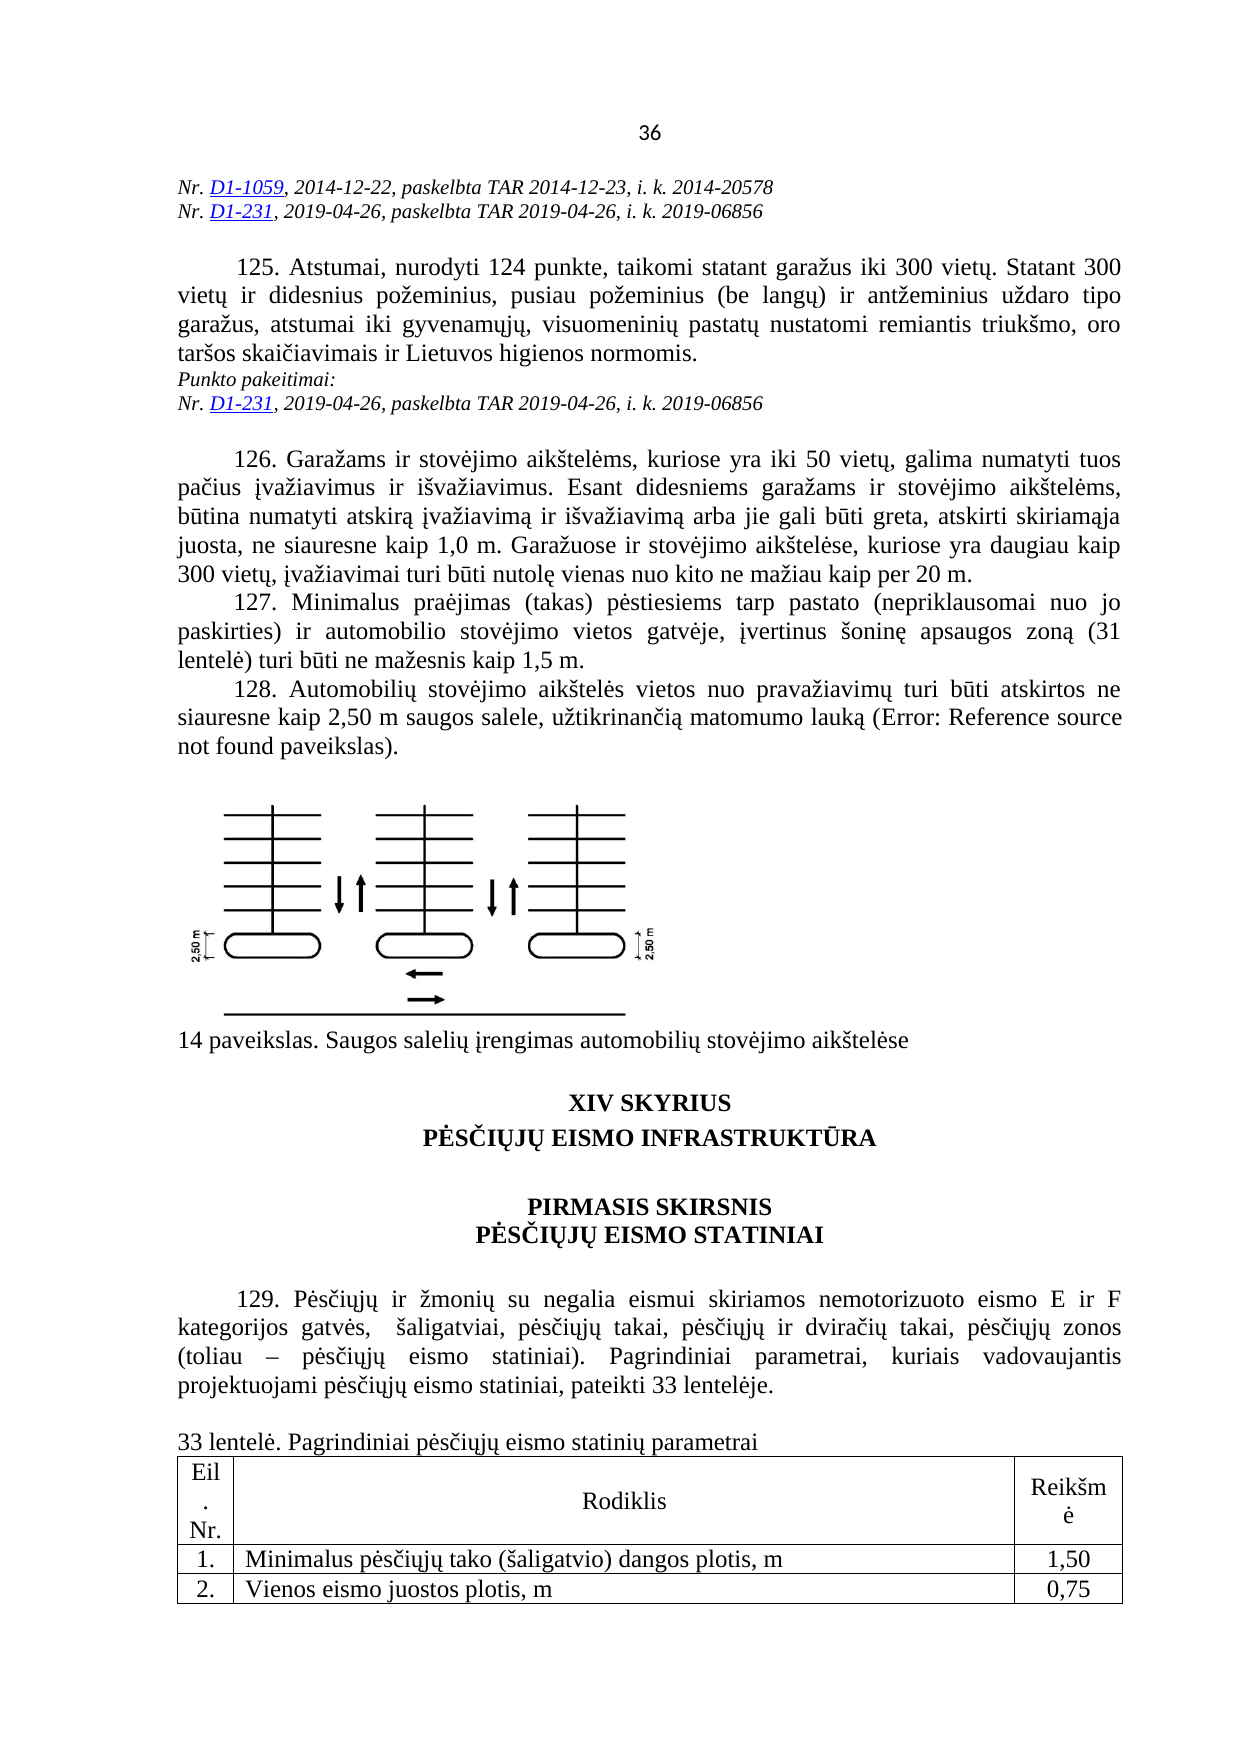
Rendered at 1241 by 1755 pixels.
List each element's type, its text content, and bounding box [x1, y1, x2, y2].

table_cell Minimalus pėsčiųjų tako (šaligatvio) dangos plotis, m [234, 1545, 1014, 1573]
text PĖSČIŲJŲ EISMO infrastruktūra [177, 1123, 1122, 1152]
text 14 paveikslas. Saugos salelių įrengimas automobilių stovėjimo aikštelėse [177, 1025, 1122, 1054]
table_header Rodiklis [234, 1457, 1014, 1543]
table_header Reikšmė [1015, 1457, 1122, 1543]
text 129. Pėsčiųjų ir žmonių su negalia eismui skiriamos nemotorizuoto eismo E ir F kategorijos gatvės, šaligatviai, pėsčiųjų takai, pėsčiųjų ir dviračių takai, pėsčiųjų zonos (toliau – pėsčiųjų eismo statiniai). Pagrindiniai parametrai, kuriais vadovaujantis projektuojami pėsčiųjų eismo statiniai, pateikti 33 lentelėje. [177, 1284, 1122, 1399]
table_cell Vienos eismo juostos plotis, m [234, 1574, 1014, 1603]
text Nr. D1-231, 2019-04-26, paskelbta TAR 2019-04-26, i. k. 2019-06856 [177, 391, 1122, 415]
text Nr. D1-1059, 2014-12-22, paskelbta TAR 2014-12-23, i. k. 2014-20578 [177, 175, 1122, 199]
table_cell 1,50 [1015, 1545, 1122, 1573]
text 128. Automobilių stovėjimo aikštelės vietos nuo pravažiavimų turi būti atskirtos ne siauresne kaip 2,50 m saugos salele, užtikrinančią matomumo lauką (14 paveikslas). [177, 674, 1122, 760]
text XIV SKYRIUS [177, 1088, 1122, 1117]
table_cell 0,75 [1015, 1574, 1122, 1603]
text PIRMASIS SKIRSNIS [177, 1192, 1122, 1221]
table_cell 2. [178, 1574, 233, 1603]
text PĖSČIŲJŲ EISMO STATINIAI [177, 1221, 1122, 1249]
text 126. Garažams ir stovėjimo aikštelėms, kuriose yra iki 50 vietų, galima numatyti tuos pačius įvažiavimus ir išvažiavimus. Esant didesniems garažams ir stovėjimo aikštelėms, būtina numatyti atskirą įvažiavimą ir išvažiavimą arba jie gali būti greta, atskirti skiriamąja juosta, ne siauresne kaip 1,0 m. Garažuose ir stovėjimo aikštelėse, kuriose yra daugiau kaip 300 vietų, įvažiavimai turi būti nutolę vienas nuo kito ne mažiau kaip per 20 m. [177, 444, 1122, 587]
text 127. Minimalus praėjimas (takas) pėstiesiems tarp pastato (nepriklausomai nuo jo paskirties) ir automobilio stovėjimo vietos gatvėje, įvertinus šoninę apsaugos zoną (31 lentelė) turi būti ne mažesnis kaip 1,5 m. [177, 587, 1122, 674]
text Punkto pakeitimai: [177, 367, 1122, 391]
text 125. Atstumai, nurodyti 124 punkte, taikomi statant garažus iki 300 vietų. Statant 300 vietų ir didesnius požeminius, pusiau požeminius (be langų) ir antžeminius uždaro tipo garažus, atstumai iki gyvenamųjų, visuomeninių pastatų nustatomi remiantis triukšmo, oro taršos skaičiavimais ir Lietuvos higienos normomis. [177, 252, 1122, 367]
table_cell 1. [178, 1545, 233, 1573]
table_header Eil. Nr. [178, 1457, 233, 1543]
text Nr. D1-231, 2019-04-26, paskelbta TAR 2019-04-26, i. k. 2019-06856 [177, 199, 1122, 223]
text 33 lentelė. Pagrindiniai pėsčiųjų eismo statinių parametrai [177, 1427, 1122, 1456]
